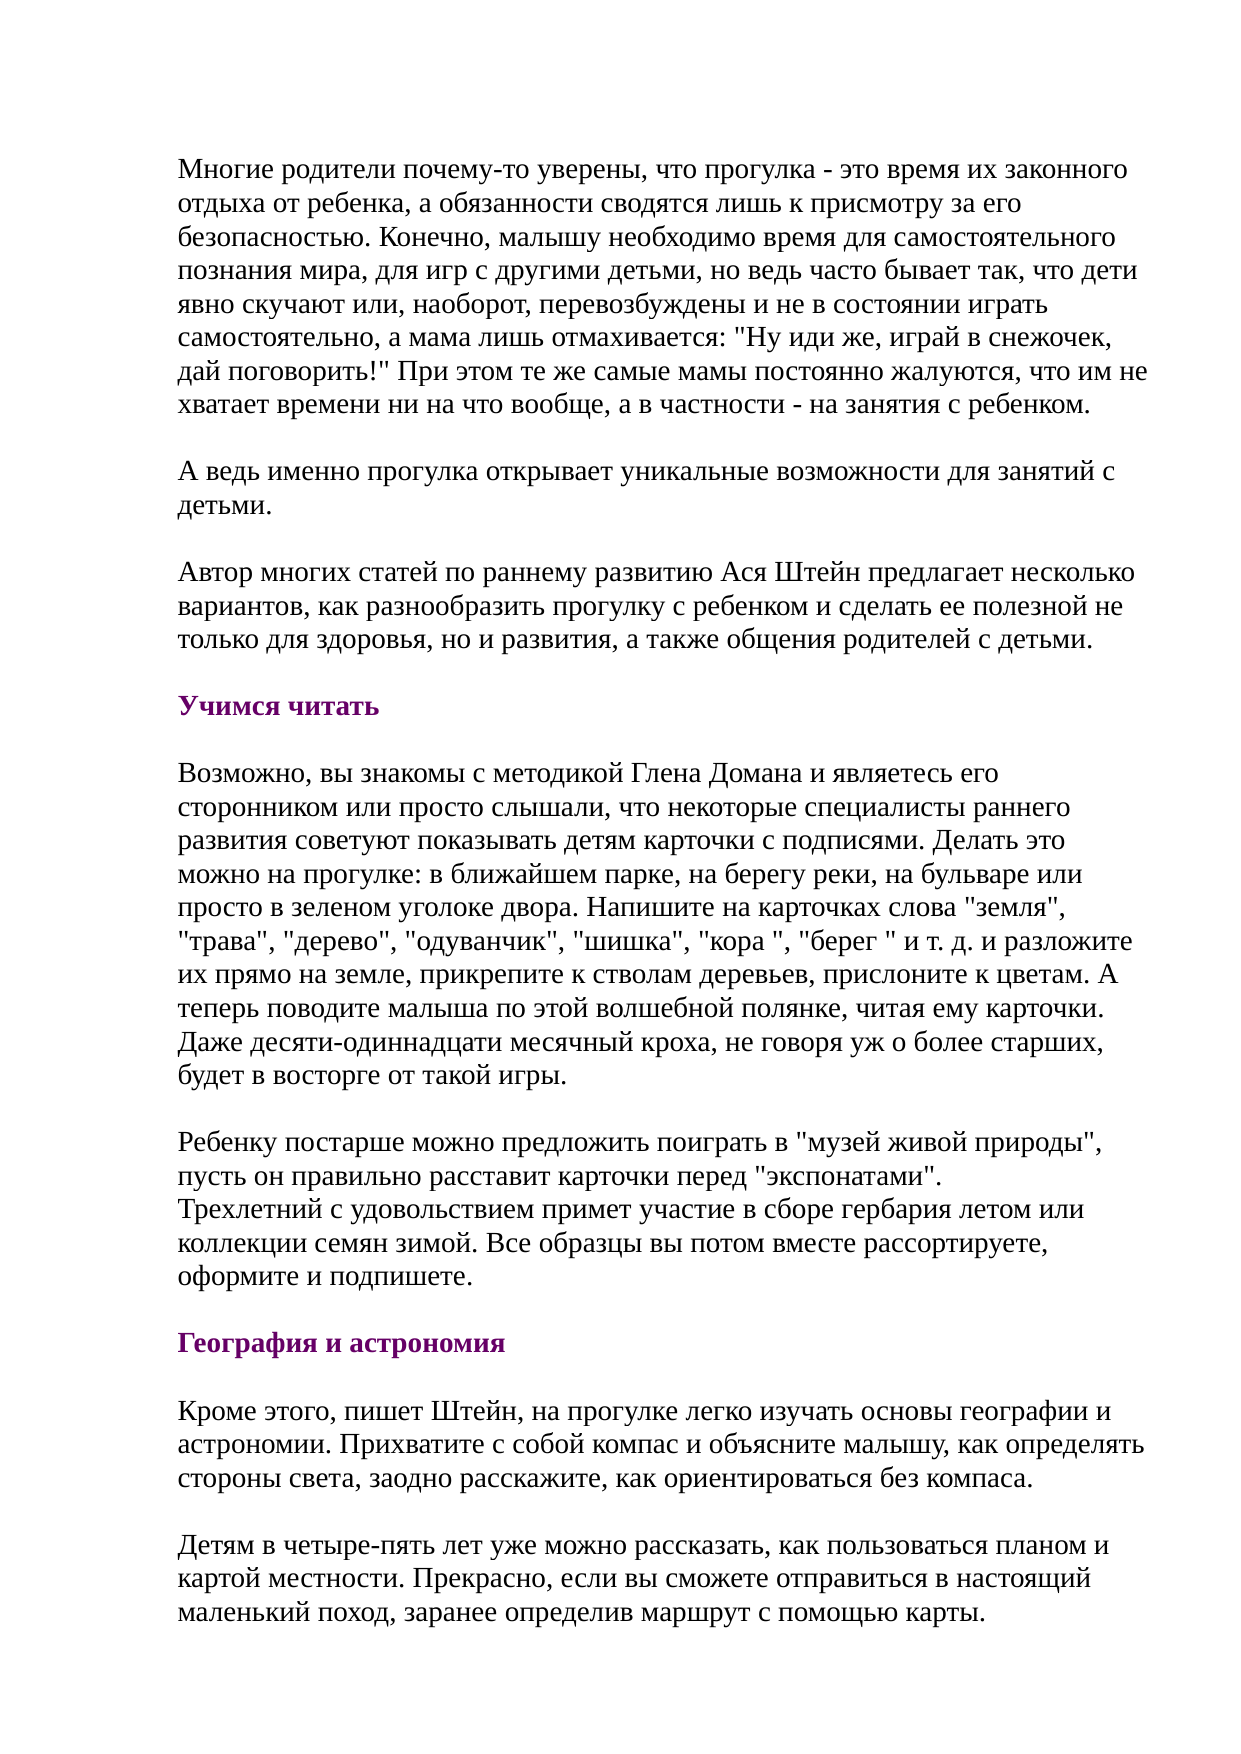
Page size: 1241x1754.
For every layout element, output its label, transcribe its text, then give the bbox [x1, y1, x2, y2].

text Многие родители почему-то уверены, что прогулка - это время их законного отдыха от ребенка, а обязанности сводятся лишь к присмотру за его безопасностью. Конечно, малышу необходимо время для самостоятельного познания мира, для игр с другими детьми, но ведь часто бывает так, что дети явно скучают или, наоборот, перевозбуждены и не в состоянии играть самостоятельно, а мама лишь отмахивается: "Ну иди же, играй в снежочек, дай поговорить!" При этом те же самые мамы постоянно жалуются, что им не хватает времени ни на что вообще, а в частности - на занятия с ребенком. А ведь именно прогулка открывает уникальные возможности для занятий с детьми. Автор многих статей по раннему развитию Ася Штейн предлагает несколько вариантов, как разнообразить прогулку с ребенком и сделать ее полезной не только для здоровья, но и развития, а также общения родителей с детьми. Учимся читать Возможно, вы знакомы с методикой Глена Домана и являетесь его сторонником или просто слышали, что некоторые специалисты раннего развития советуют показывать детям карточки с подписями. Делать это можно на прогулке: в ближайшем парке, на берегу реки, на бульваре или просто в зеленом уголоке двора. Напишите на карточках слова "земля", "трава", "дерево", "одуванчик", "шишка", "кора ", "берег " и т. д. и разложите их прямо на земле, прикрепите к стволам деревьев, прислоните к цветам. А теперь поводите малыша по этой волшебной полянке, читая ему карточки. Даже десяти-одиннадцати месячный кроха, не говоря уж о более старших, будет в восторге от такой игры. Ребенку постарше можно предложить поиграть в "музей живой природы", пусть он правильно расставит карточки перед "экспонатами". [177, 118, 1152, 1191]
text Трехлетний с удовольствием примет участие в сборе гербария летом или коллекции семян зимой. Все образцы вы потом вместе рассортируете, оформите и подпишете. География и астрономия Кроме этого, пишет Штейн, на прогулке легко изучать основы географии и астрономии. Прихватите с собой компас и объясните малышу, как определять стороны света, заодно расскажите, как ориентироваться без компаса. Детям в четыре-пять лет уже можно рассказать, как пользоваться планом и картой местности. Прекрасно, если вы сможете отправиться в настоящий маленький поход, заранее определив маршрут с помощью карты. [177, 1191, 1152, 1627]
